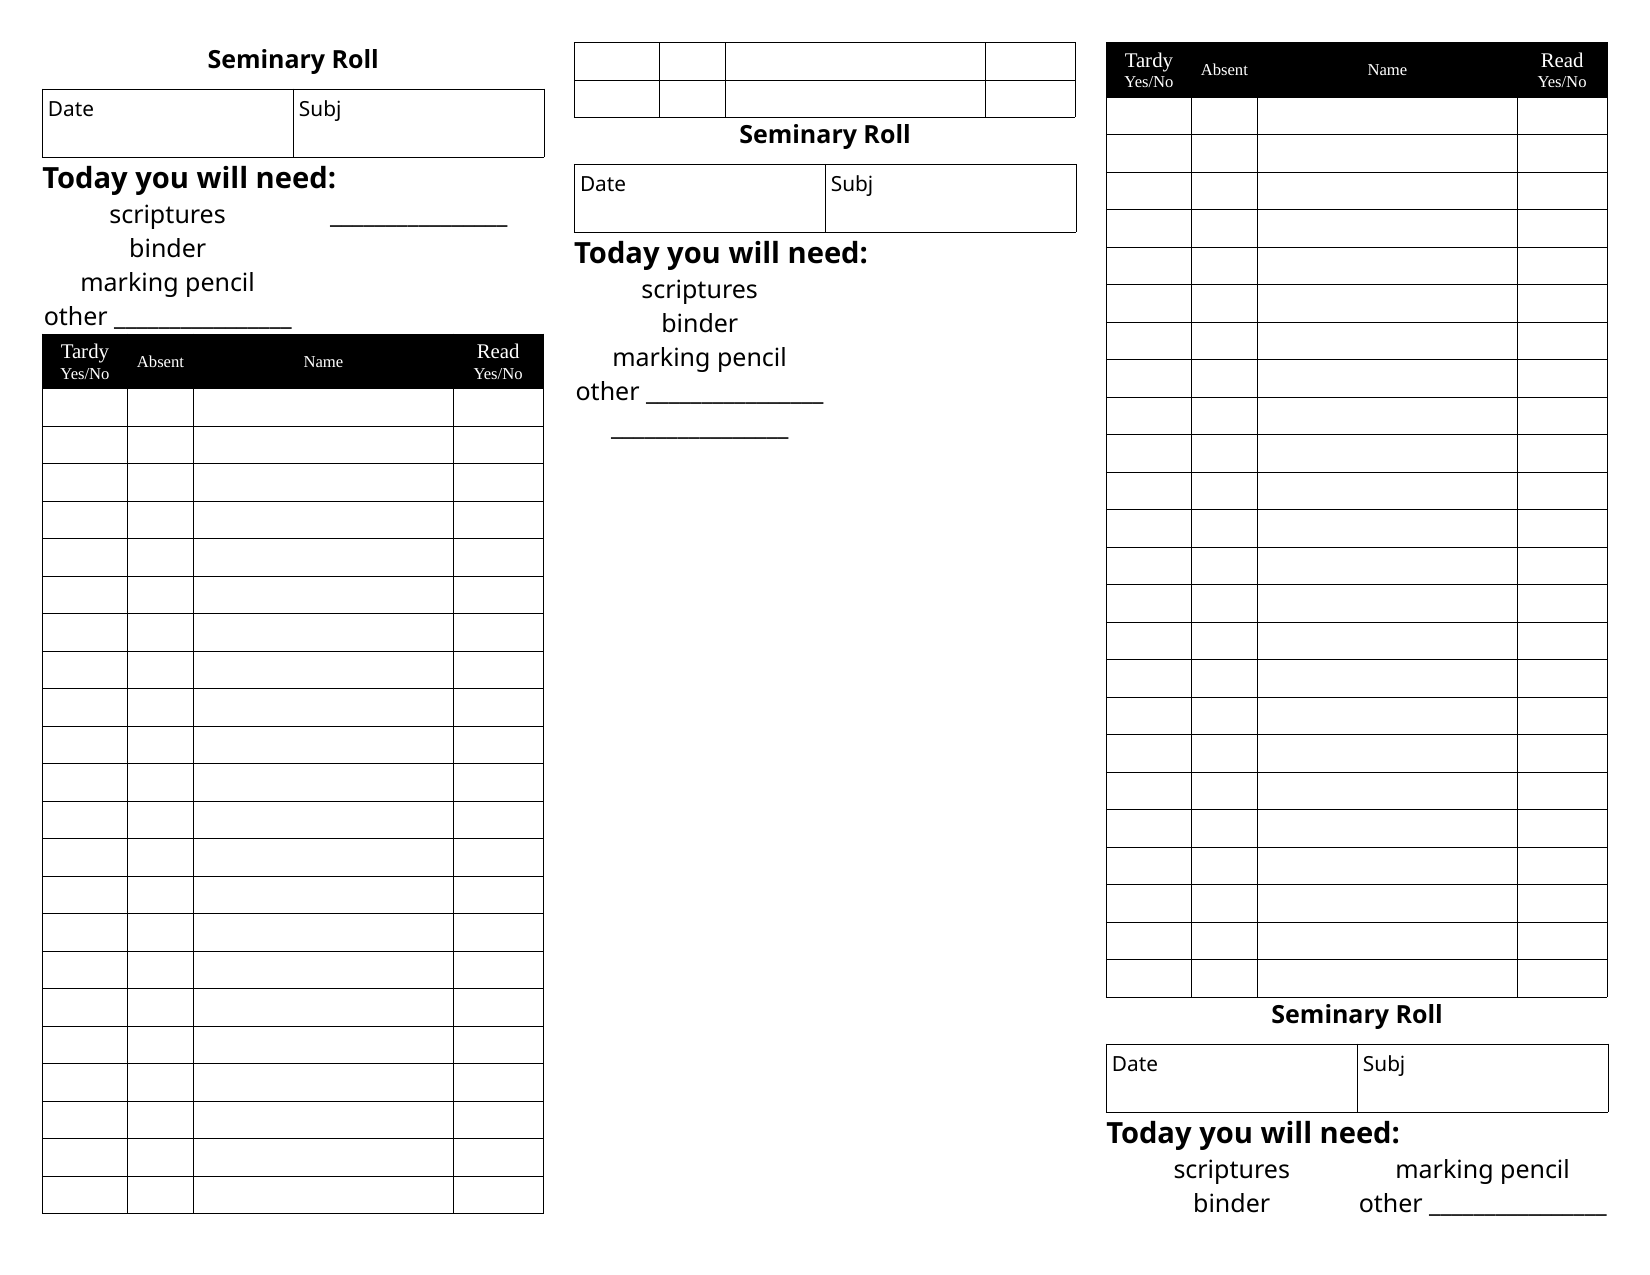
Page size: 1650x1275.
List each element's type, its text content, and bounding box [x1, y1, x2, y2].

table_cell [1258, 735, 1517, 772]
table_cell [128, 802, 193, 838]
table_cell [1258, 173, 1517, 209]
table_cell [1192, 960, 1257, 997]
table_cell [1192, 923, 1257, 959]
table_cell [454, 764, 543, 801]
table_cell [1107, 773, 1191, 809]
table_header Name [1258, 43, 1517, 97]
table_cell [986, 81, 1075, 117]
table_cell [43, 464, 127, 501]
table_cell [43, 727, 127, 763]
table_cell [43, 1177, 127, 1213]
text Seminary Roll [574, 117, 1076, 151]
table_header Date [575, 165, 825, 232]
table_cell [194, 427, 453, 463]
table_cell [194, 727, 453, 763]
table_cell [1192, 173, 1257, 209]
table_cell [128, 1139, 193, 1176]
table_cell [454, 652, 543, 688]
table_cell [1258, 848, 1517, 884]
table_header Subj [294, 90, 544, 157]
table_cell [1258, 435, 1517, 472]
table_cell [454, 802, 543, 838]
text binder [42, 231, 293, 265]
table_cell [1518, 360, 1607, 397]
table_cell [194, 989, 453, 1026]
table_cell [1518, 248, 1607, 284]
text Seminary Roll [42, 42, 544, 76]
table_cell [1107, 548, 1191, 584]
table_cell [1258, 98, 1517, 134]
table_cell [1258, 885, 1517, 922]
table_cell [454, 1102, 543, 1138]
table_cell [1192, 473, 1257, 509]
table_cell [1192, 135, 1257, 172]
table_cell [1192, 848, 1257, 884]
table_cell [1518, 773, 1607, 809]
table_cell [194, 802, 453, 838]
table_cell [1107, 735, 1191, 772]
table_cell [43, 539, 127, 576]
table_cell [1192, 210, 1257, 247]
table_cell [1518, 810, 1607, 847]
table_cell [1518, 510, 1607, 547]
table_cell [194, 952, 453, 988]
table_cell [194, 1064, 453, 1101]
table_cell [194, 577, 453, 613]
table_cell [454, 727, 543, 763]
text binder [574, 306, 825, 340]
table_cell [454, 689, 543, 726]
table_cell [194, 914, 453, 951]
table_cell [128, 464, 193, 501]
table_cell [1107, 960, 1191, 997]
table_cell [1518, 398, 1607, 434]
table_cell [454, 614, 543, 651]
table_cell [1107, 173, 1191, 209]
table_cell [43, 577, 127, 613]
table_cell [194, 614, 453, 651]
table_cell [726, 81, 985, 117]
table_cell [128, 577, 193, 613]
table_cell [454, 1177, 543, 1213]
table_cell [1518, 923, 1607, 959]
table_cell [43, 502, 127, 538]
table_cell [660, 81, 725, 117]
table_cell [43, 952, 127, 988]
table_cell [128, 502, 193, 538]
table_cell [1258, 660, 1517, 697]
table_cell [128, 1064, 193, 1101]
table_cell [128, 839, 193, 876]
table_cell [43, 614, 127, 651]
table_cell [1258, 285, 1517, 322]
table_cell [1518, 660, 1607, 697]
table_cell [1192, 548, 1257, 584]
table_header Tardy Yes/No [1107, 43, 1191, 97]
table_cell [128, 1102, 193, 1138]
table_cell [194, 689, 453, 726]
table_cell [1258, 360, 1517, 397]
table_cell [43, 1027, 127, 1063]
table_cell [194, 389, 453, 426]
table_cell [128, 877, 193, 913]
table_header Date [1107, 1045, 1357, 1112]
table_cell [128, 539, 193, 576]
table_cell [43, 689, 127, 726]
table_cell [194, 1177, 453, 1213]
table_cell [43, 877, 127, 913]
table_cell [1107, 698, 1191, 734]
text Seminary Roll [1106, 997, 1608, 1031]
table_cell [1258, 135, 1517, 172]
table_cell [1258, 398, 1517, 434]
table_cell [1192, 773, 1257, 809]
table_cell [726, 43, 985, 79]
text ________________ [293, 197, 544, 231]
table_cell [1192, 660, 1257, 697]
table_cell [128, 914, 193, 951]
table_cell [1107, 435, 1191, 472]
text Today you will need: [1106, 1113, 1608, 1152]
table_cell [43, 802, 127, 838]
table_cell [128, 614, 193, 651]
table_cell [1518, 285, 1607, 322]
table_cell [194, 764, 453, 801]
table_cell [194, 539, 453, 576]
table_cell [1107, 885, 1191, 922]
table_cell [1192, 623, 1257, 659]
table_cell [1192, 98, 1257, 134]
table_cell [128, 764, 193, 801]
table_cell [1107, 923, 1191, 959]
text other ________________ [1357, 1186, 1608, 1220]
text binder [1106, 1186, 1357, 1220]
table_cell [1107, 473, 1191, 509]
text marking pencil [1357, 1152, 1608, 1186]
table_cell [454, 539, 543, 576]
table_cell [128, 1027, 193, 1063]
table_cell [194, 839, 453, 876]
table_cell [1258, 510, 1517, 547]
table_cell [660, 43, 725, 79]
table_cell [128, 952, 193, 988]
table_cell [1192, 810, 1257, 847]
table_cell [1192, 885, 1257, 922]
table_cell [1518, 98, 1607, 134]
table_cell [1258, 210, 1517, 247]
table_header Subj [1358, 1045, 1608, 1112]
table_header Read Yes/No [1518, 43, 1607, 97]
table_cell [1107, 210, 1191, 247]
table_header Absent [128, 335, 193, 388]
table_cell [1107, 398, 1191, 434]
table_cell [1107, 98, 1191, 134]
table_cell [986, 43, 1075, 79]
text other ________________ [42, 299, 293, 333]
text scriptures [42, 197, 293, 231]
table_cell [1107, 323, 1191, 359]
table_cell [1192, 398, 1257, 434]
table_cell [454, 577, 543, 613]
table_cell [1258, 960, 1517, 997]
table_cell [1518, 548, 1607, 584]
table_cell [1258, 698, 1517, 734]
table_cell [43, 427, 127, 463]
table_header Read Yes/No [454, 335, 543, 388]
table_cell [1258, 248, 1517, 284]
table_cell [1518, 435, 1607, 472]
table_cell [454, 502, 543, 538]
table_cell [128, 427, 193, 463]
table_header Name [194, 335, 453, 388]
table_cell [1518, 848, 1607, 884]
table_cell [1518, 623, 1607, 659]
table_cell [128, 652, 193, 688]
table_cell [1192, 285, 1257, 322]
table_cell [1258, 585, 1517, 622]
table_cell [1518, 885, 1607, 922]
table_cell [454, 464, 543, 501]
table_cell [128, 989, 193, 1026]
table_cell [1518, 173, 1607, 209]
table_header Absent [1192, 43, 1257, 97]
table_cell [454, 839, 543, 876]
table_header Subj [826, 165, 1076, 232]
table_cell [1107, 285, 1191, 322]
table_cell [454, 1064, 543, 1101]
table_cell [128, 389, 193, 426]
table_header Date [43, 90, 293, 157]
table_cell [1258, 548, 1517, 584]
table_cell [1192, 248, 1257, 284]
table_cell [194, 1139, 453, 1176]
table_cell [1192, 698, 1257, 734]
table_cell [194, 877, 453, 913]
table_cell [1518, 585, 1607, 622]
table_cell [1258, 473, 1517, 509]
table_cell [43, 1139, 127, 1176]
table_cell [1192, 360, 1257, 397]
table_cell [1258, 773, 1517, 809]
text Today you will need: [574, 233, 1076, 272]
table_cell [194, 1102, 453, 1138]
table_cell [1107, 660, 1191, 697]
table_cell [43, 389, 127, 426]
table_cell [1192, 735, 1257, 772]
text scriptures [574, 272, 825, 306]
table_cell [43, 839, 127, 876]
table_cell [454, 1027, 543, 1063]
table_cell [43, 989, 127, 1026]
table_cell [194, 652, 453, 688]
table_header Tardy Yes/No [43, 335, 127, 388]
table_cell [454, 389, 543, 426]
table_cell [43, 914, 127, 951]
table_cell [1518, 210, 1607, 247]
text Today you will need: [42, 158, 544, 197]
table_cell [1518, 135, 1607, 172]
table_cell [1258, 323, 1517, 359]
table_cell [1107, 248, 1191, 284]
table_cell [1107, 810, 1191, 847]
table_cell [454, 877, 543, 913]
table_cell [43, 1064, 127, 1101]
table_cell [128, 689, 193, 726]
table_cell [575, 81, 659, 117]
table_cell [1258, 810, 1517, 847]
table_cell [454, 1139, 543, 1176]
table_cell [194, 1027, 453, 1063]
table_cell [575, 43, 659, 79]
table_cell [194, 464, 453, 501]
text ________________ [574, 408, 825, 442]
table_cell [1192, 510, 1257, 547]
text other ________________ [574, 374, 825, 408]
text marking pencil [42, 265, 293, 299]
table_cell [1107, 135, 1191, 172]
table_cell [1107, 360, 1191, 397]
table_cell [454, 914, 543, 951]
table_cell [1518, 960, 1607, 997]
table_cell [43, 764, 127, 801]
table_cell [1518, 323, 1607, 359]
table_cell [194, 502, 453, 538]
table_cell [1107, 585, 1191, 622]
table_cell [128, 1177, 193, 1213]
table_cell [43, 1102, 127, 1138]
table_cell [1192, 435, 1257, 472]
table_cell [1192, 323, 1257, 359]
table_cell [454, 427, 543, 463]
table_cell [454, 989, 543, 1026]
table_cell [1518, 735, 1607, 772]
text marking pencil [574, 340, 825, 374]
table_cell [454, 952, 543, 988]
table_cell [1518, 473, 1607, 509]
table_cell [1192, 585, 1257, 622]
table_cell [1107, 623, 1191, 659]
text scriptures [1106, 1152, 1357, 1186]
table_cell [1518, 698, 1607, 734]
table_cell [1107, 510, 1191, 547]
table_cell [1107, 848, 1191, 884]
table_cell [1258, 623, 1517, 659]
table_cell [1258, 923, 1517, 959]
table_cell [128, 727, 193, 763]
table_cell [43, 652, 127, 688]
